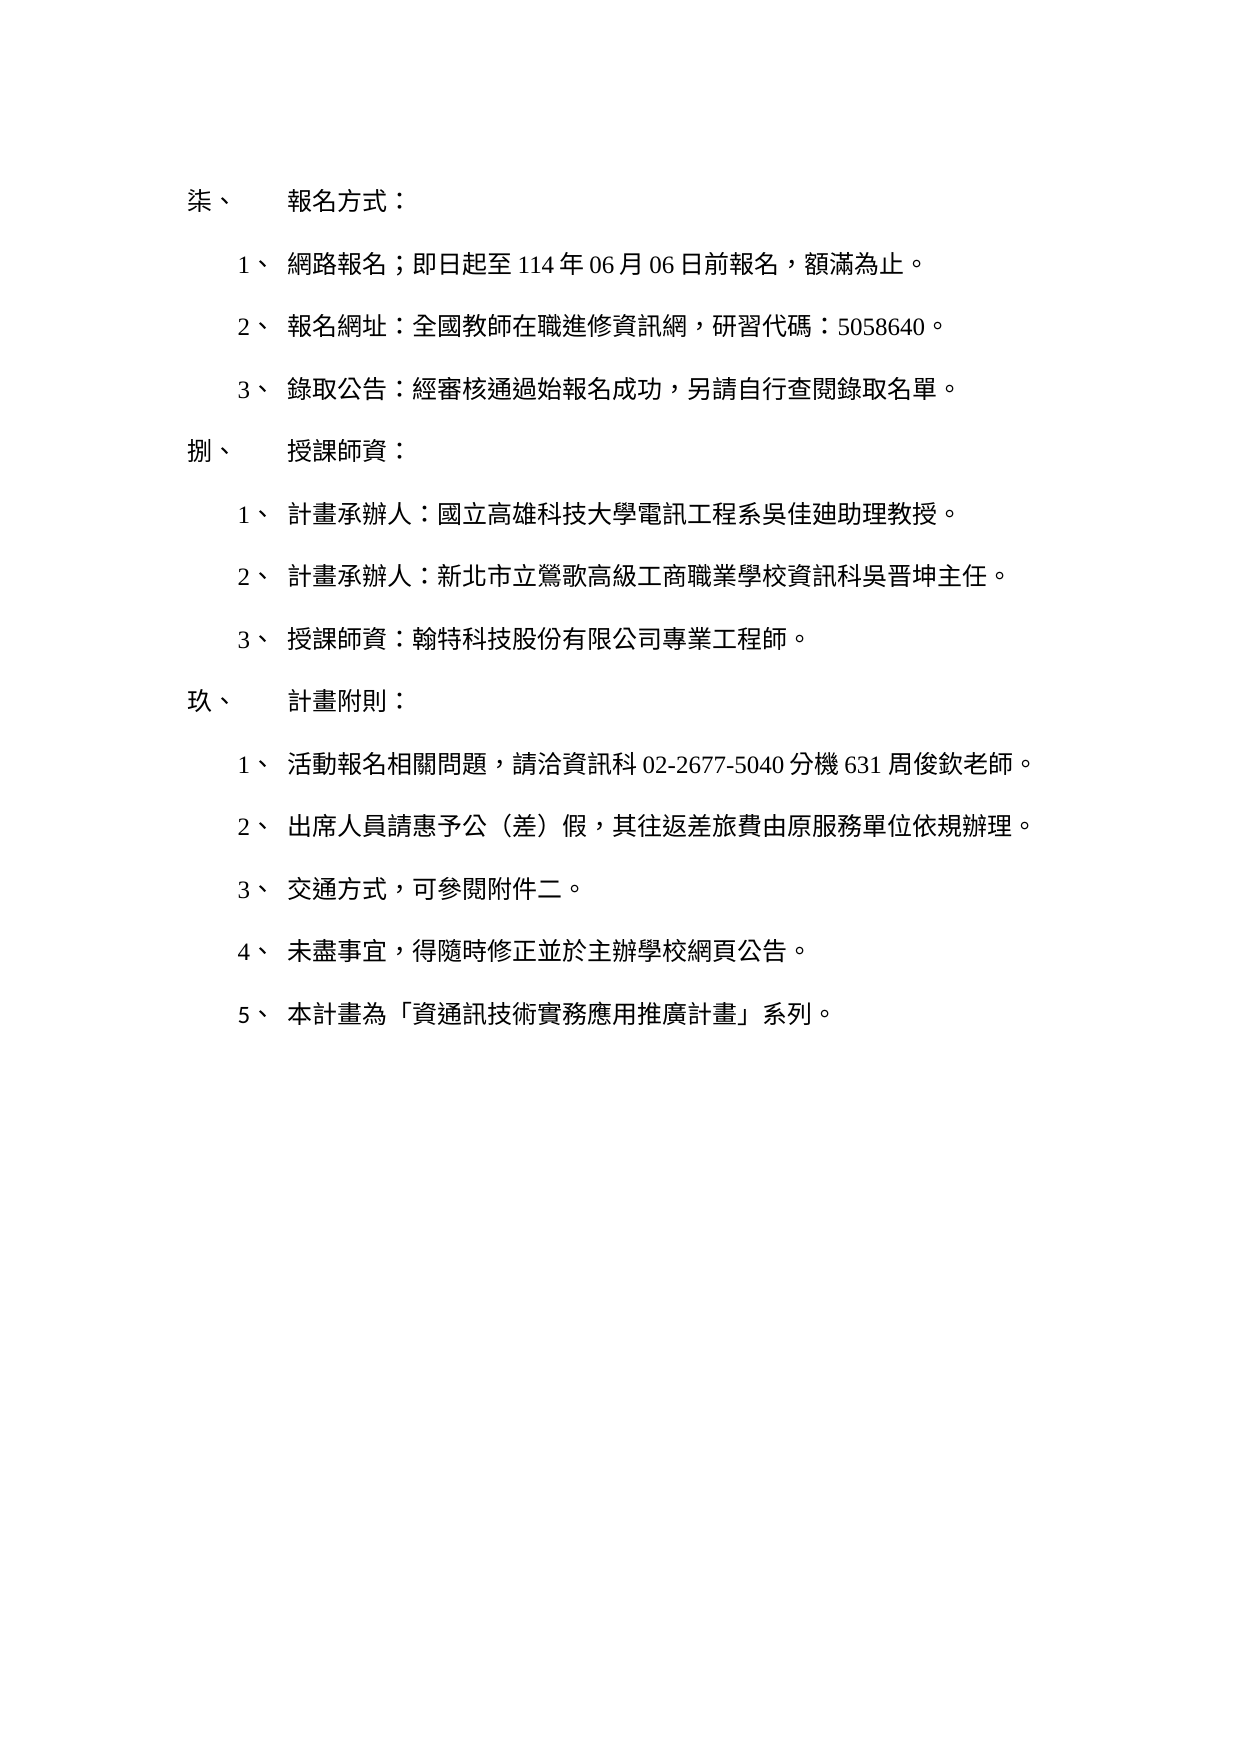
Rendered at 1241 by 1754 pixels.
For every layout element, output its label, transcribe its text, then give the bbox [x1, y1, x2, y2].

list 計畫附則： [187, 658, 1053, 721]
list 本計畫為「資通訊技術實務應用推廣計畫」系列。 [237, 971, 1053, 1033]
list 活動報名相關問題，請洽資訊科02-2677-5040分機631 周俊欽老師。 [237, 721, 1053, 783]
list 計畫承辦人：新北市立鶯歌高級工商職業學校資訊科吳晋坤主任。 [237, 533, 1053, 596]
list 網路報名；即日起至114年06月06日前報名，額滿為止。 [237, 221, 1053, 283]
list 未盡事宜，得隨時修正並於主辦學校網頁公告。 [237, 908, 1053, 971]
list 交通方式，可參閱附件二。 [237, 846, 1053, 908]
list 報名網址：全國教師在職進修資訊網，研習代碼：5058640。 [237, 283, 1053, 346]
list 計畫承辦人：國立高雄科技大學電訊工程系吳佳廸助理教授。 [237, 471, 1053, 533]
list 授課師資：翰特科技股份有限公司專業工程師。 [237, 596, 1053, 658]
list 報名方式： [187, 158, 1053, 221]
list 出席人員請惠予公（差）假，其往返差旅費由原服務單位依規辦理。 [237, 783, 1053, 846]
list 授課師資： [187, 408, 1053, 471]
list 錄取公告：經審核通過始報名成功，另請自行查閱錄取名單。 [237, 346, 1053, 408]
